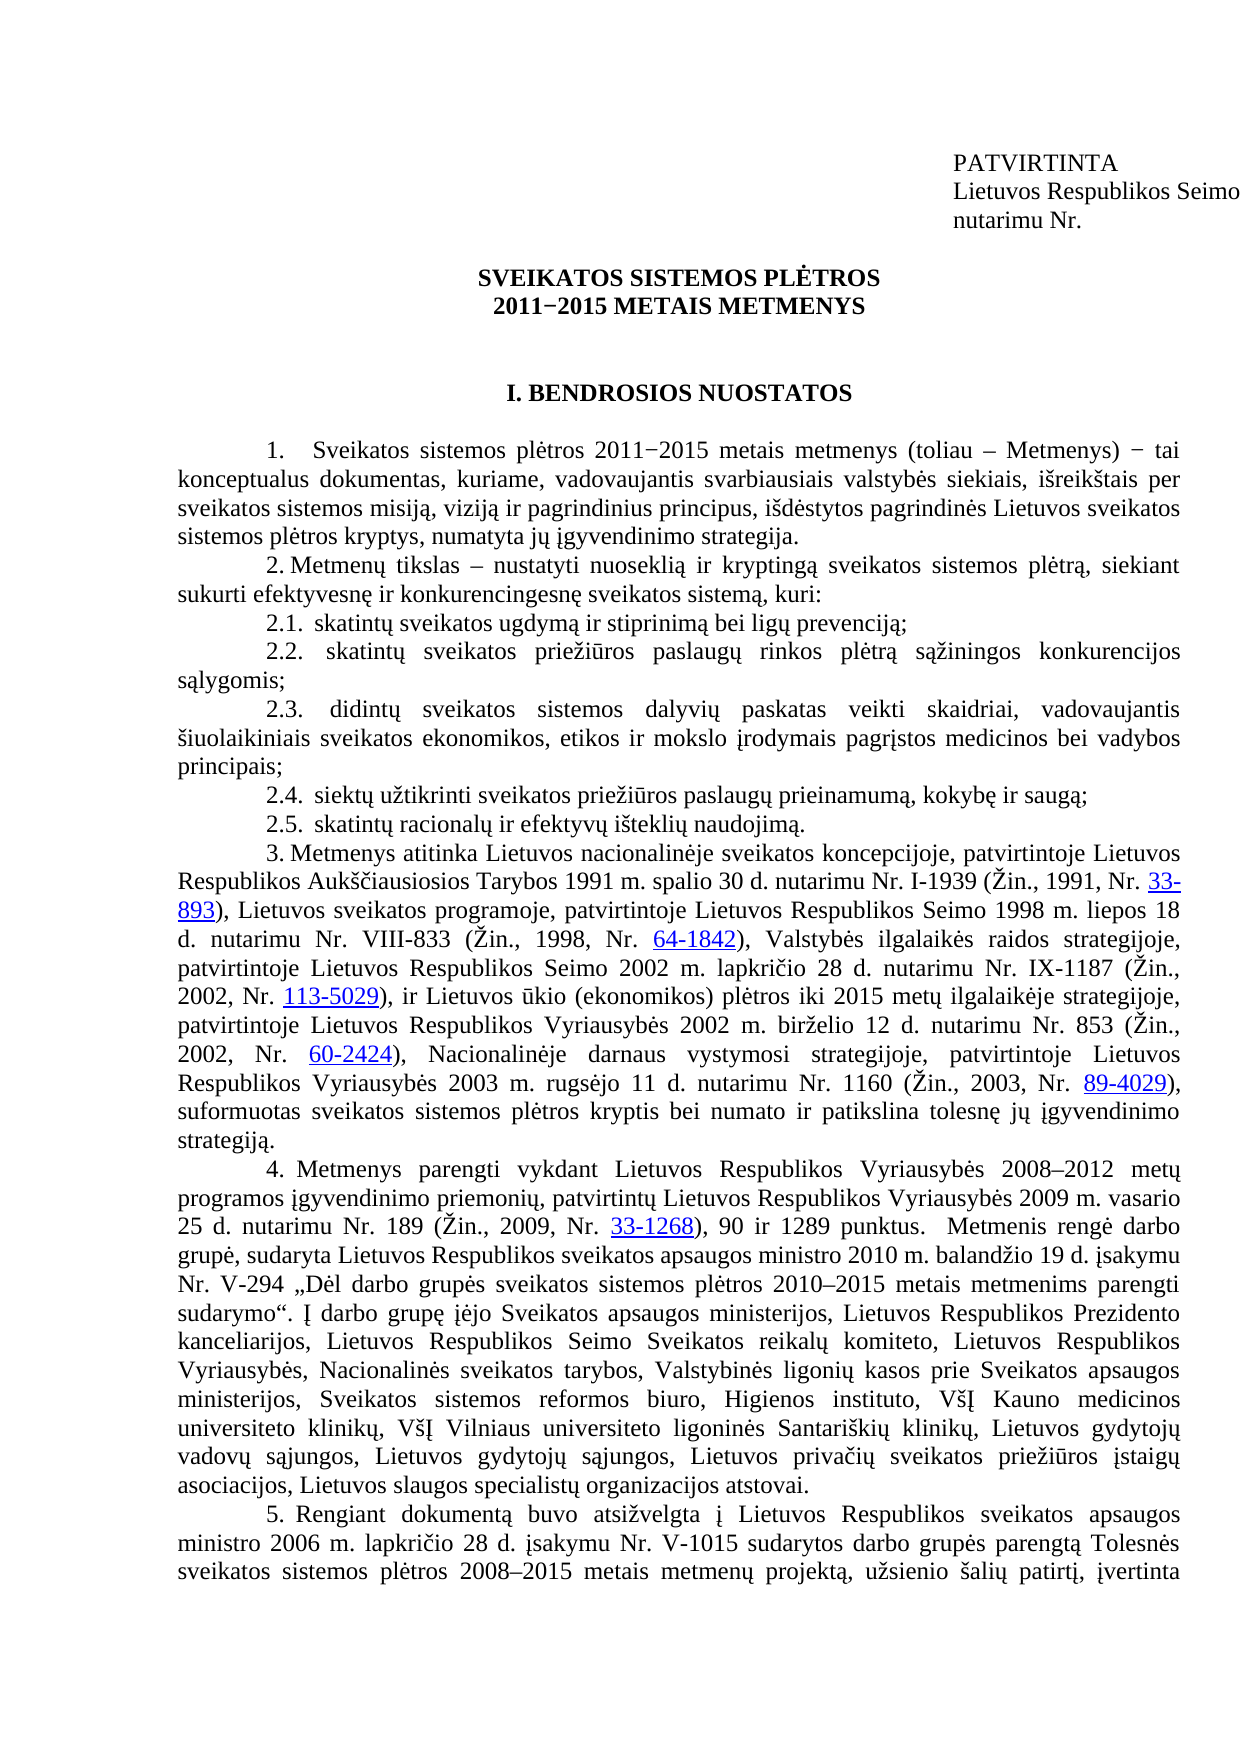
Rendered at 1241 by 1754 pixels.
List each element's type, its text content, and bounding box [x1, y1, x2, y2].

text 1. Sveikatos sistemos plėtros 2011−2015 metais metmenys (toliau – Metmenys) − tai konceptualus dokumentas, kuriame, vadovaujantis svarbiausiais valstybės siekiais, išreikštais per sveikatos sistemos misiją, viziją ir pagrindinius principus, išdėstytos pagrindinės Lietuvos sveikatos sistemos plėtros kryptys, numatyta jų įgyvendinimo strategija. [177, 435, 1181, 550]
text 3. Metmenys atitinka Lietuvos nacionalinėje sveikatos koncepcijoje, patvirtintoje Lietuvos Respublikos Aukščiausiosios Tarybos 1991 m. spalio 30 d. nutarimu Nr. I-1939 (Žin., 1991, Nr. 33-893), Lietuvos sveikatos programoje, patvirtintoje Lietuvos Respublikos Seimo 1998 m. liepos 18 d. nutarimu Nr. VIII-833 (Žin., 1998, Nr. 64-1842), Valstybės ilgalaikės raidos strategijoje, patvirtintoje Lietuvos Respublikos Seimo 2002 m. lapkričio 28 d. nutarimu Nr. IX-1187 (Žin., 2002, Nr. 113-5029), ir Lietuvos ūkio (ekonomikos) plėtros iki 2015 metų ilgalaikėje strategijoje, patvirtintoje Lietuvos Respublikos Vyriausybės 2002 m. birželio 12 d. nutarimu Nr. 853 (Žin., 2002, Nr. 60-2424), Nacionalinėje darnaus vystymosi strategijoje, patvirtintoje Lietuvos Respublikos Vyriausybės 2003 m. rugsėjo 11 d. nutarimu Nr. 1160 (Žin., 2003, Nr. 89-4029), suformuotas sveikatos sistemos plėtros kryptis bei numato ir patikslina tolesnę jų įgyvendinimo strategiją. [177, 838, 1181, 1154]
table_header [713, 148, 942, 234]
table_header PATVIRTINTA Lietuvos Respublikos Seimo nutarimu Nr. [942, 148, 1240, 234]
text I. BENDROSIOS NUOSTATOS [177, 378, 1181, 406]
text 4. Metmenys parengti vykdant Lietuvos Respublikos Vyriausybės 2008–2012 metų programos įgyvendinimo priemonių, patvirtintų Lietuvos Respublikos Vyriausybės 2009 m. vasario 25 d. nutarimu Nr. 189 (Žin., 2009, Nr. 33-1268), 90 ir 1289 punktus. Metmenis rengė darbo grupė, sudaryta Lietuvos Respublikos sveikatos apsaugos ministro 2010 m. balandžio 19 d. įsakymu Nr. V-294 „Dėl darbo grupės sveikatos sistemos plėtros 2010–2015 metais metmenims parengti sudarymo“. Į darbo grupę įėjo Sveikatos apsaugos ministerijos, Lietuvos Respublikos Prezidento kanceliarijos, Lietuvos Respublikos Seimo Sveikatos reikalų komiteto, Lietuvos Respublikos Vyriausybės, Nacionalinės sveikatos tarybos, Valstybinės ligonių kasos prie Sveikatos apsaugos ministerijos, Sveikatos sistemos reformos biuro, Higienos instituto, VšĮ Kauno medicinos universiteto klinikų, VšĮ Vilniaus universiteto ligoninės Santariškių klinikų, Lietuvos gydytojų vadovų sąjungos, Lietuvos gydytojų sąjungos, Lietuvos privačių sveikatos priežiūros įstaigų asociacijos, Lietuvos slaugos specialistų organizacijos atstovai. [177, 1154, 1181, 1499]
text 2.3. didintų sveikatos sistemos dalyvių paskatas veikti skaidriai, vadovaujantis šiuolaikiniais sveikatos ekonomikos, etikos ir mokslo įrodymais pagrįstos medicinos bei vadybos principais; [177, 694, 1181, 780]
text 2.1. skatintų sveikatos ugdymą ir stiprinimą bei ligų prevenciją; [177, 608, 1181, 636]
text 2. Metmenų tikslas – nustatyti nuoseklią ir kryptingą sveikatos sistemos plėtrą, siekiant sukurti efektyvesnę ir konkurencingesnę sveikatos sistemą, kuri: [177, 550, 1181, 608]
text SVEIKATOS SISTEMOS PLĖTROS [177, 263, 1181, 291]
text 2.5. skatintų racionalų ir efektyvų išteklių naudojimą. [177, 809, 1181, 838]
table_header [445, 148, 713, 234]
text 2011−2015 METAIS METMENYS [177, 291, 1181, 320]
table_header [177, 148, 445, 234]
text 2.2. skatintų sveikatos priežiūros paslaugų rinkos plėtrą sąžiningos konkurencijos sąlygomis; [177, 636, 1181, 694]
text 5. Rengiant dokumentą buvo atsižvelgta į Lietuvos Respublikos sveikatos apsaugos ministro 2006 m. lapkričio 28 d. įsakymu Nr. V-1015 sudarytos darbo grupės parengtą Tolesnės sveikatos sistemos plėtros 2008–2015 metais metmenų projektą, užsienio šalių patirtį, įvertinta [177, 1499, 1181, 1585]
text 2.4. siektų užtikrinti sveikatos priežiūros paslaugų prieinamumą, kokybę ir saugą; [177, 780, 1181, 809]
